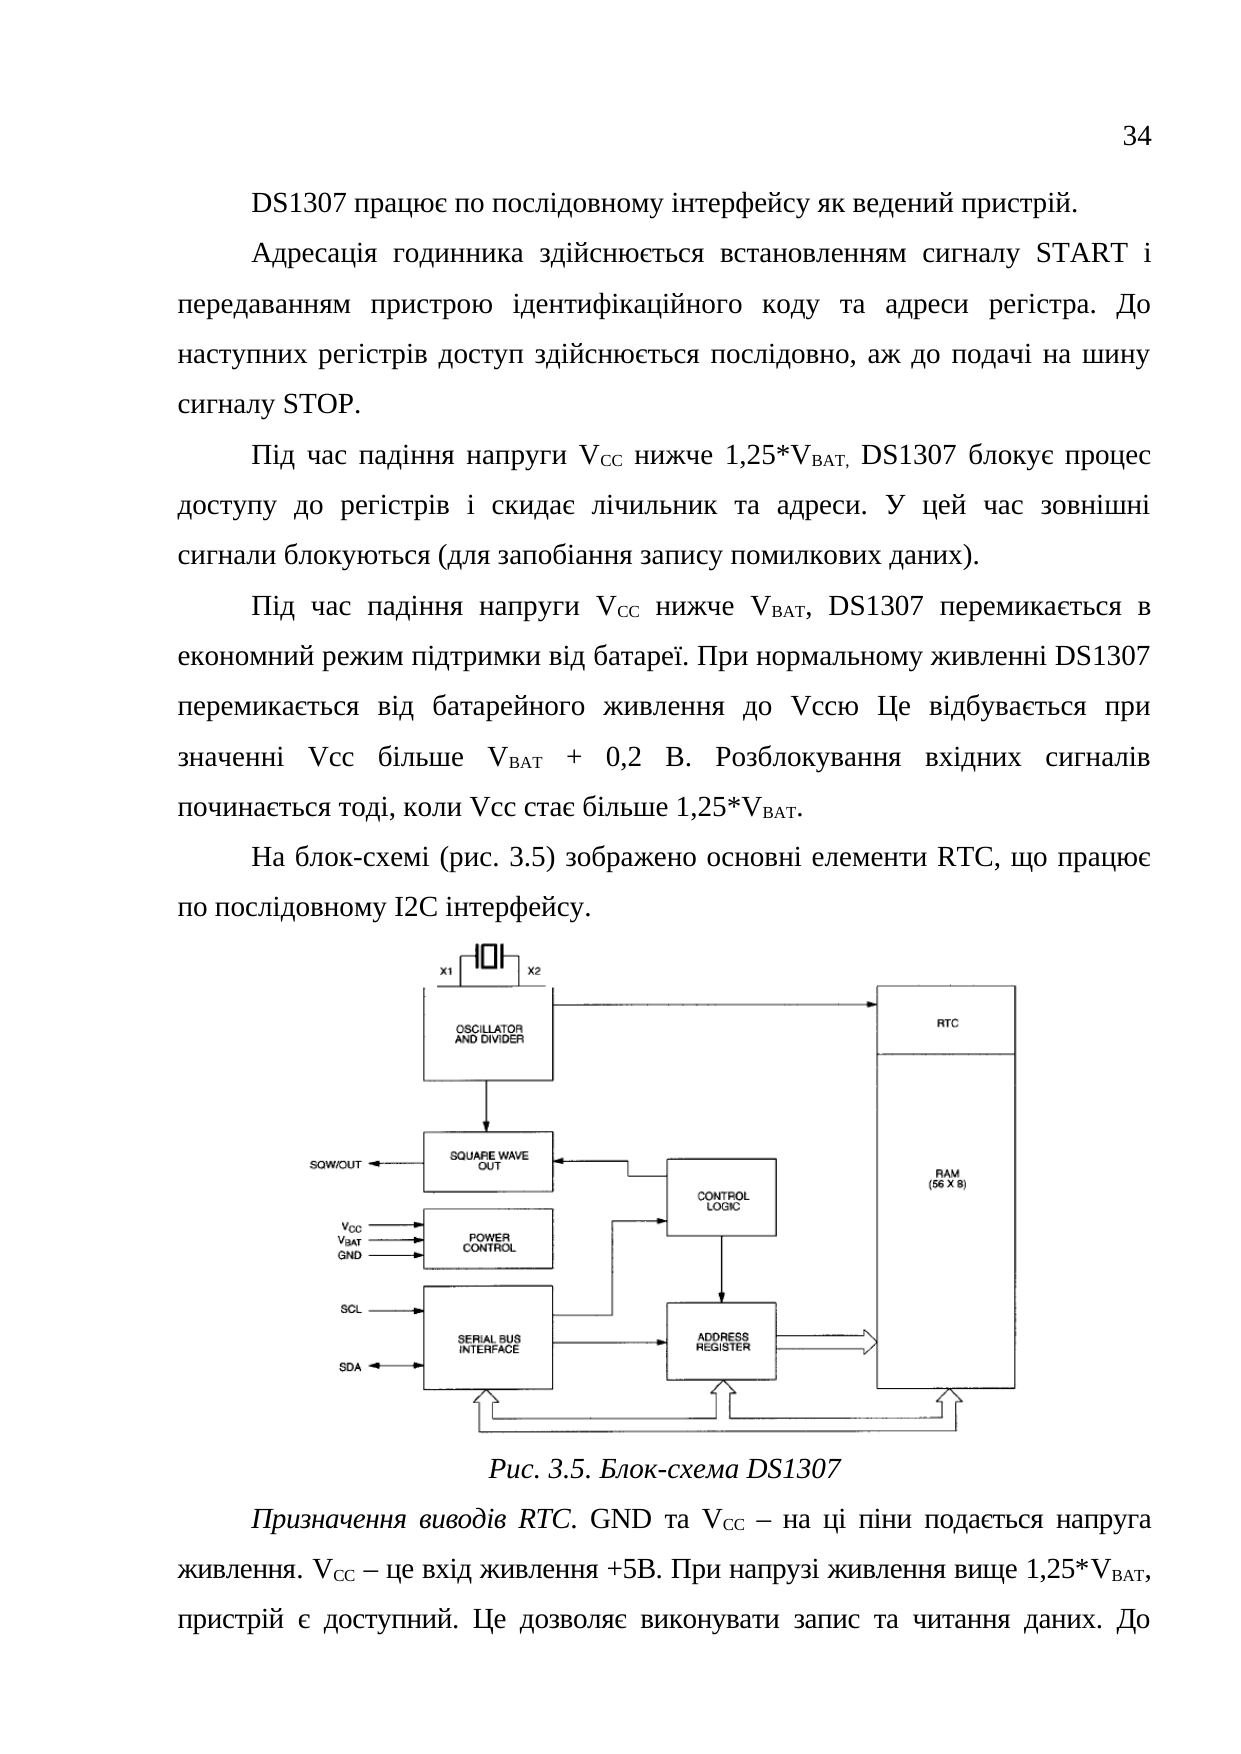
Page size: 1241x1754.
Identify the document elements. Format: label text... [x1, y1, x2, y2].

text Під час падіння напруги VCC нижче VBAT, DS1307 перемикається в економний режим підтримки від батареї. При нормальному живленні DS1307 перемикається від батарейного живлення до Vccю Це відбувається при значенні Vcc більше VBAT + 0,2 В. Розблокування вхідних сигналів починається тоді, коли Vcc стає більше 1,25*VBAT. [177, 588, 1152, 822]
text Рис. 3.5. Блок-схема DS1307 [177, 1451, 1152, 1484]
text Адресація годинника здійснюється встановленням сигналу START і передаванням пристрою ідентифікаційного коду та адреси регістра. До наступних регістрів доступ здійснюється послідовно, аж до подачі на шину сигналу STOP. [177, 236, 1152, 420]
picture [302, 940, 1027, 1434]
text На блок-схемі (рис. 3.5) зображено основні елементи RTC, що працює по послідовному I2C інтерфейсу. [177, 839, 1152, 923]
text DS1307 працює по послідовному інтерфейсу як ведений пристрій. [177, 185, 1152, 219]
text Призначення виводів RTC. GND та VCC – на ці піни подається напруга живлення. VCC – це вхід живлення +5В. При напрузі живлення вище 1,25*VBAT, пристрій є доступний. Це дозволяє виконувати запис та читання даних. До [177, 1501, 1152, 1635]
text Під час падіння напруги VCC нижче 1,25*VBAT, DS1307 блокує процес доступу до регістрів і скидає лічильник та адреси. У цей час зовнішні сигнали блокуються (для запобіання запису помилкових даних). [177, 437, 1152, 571]
